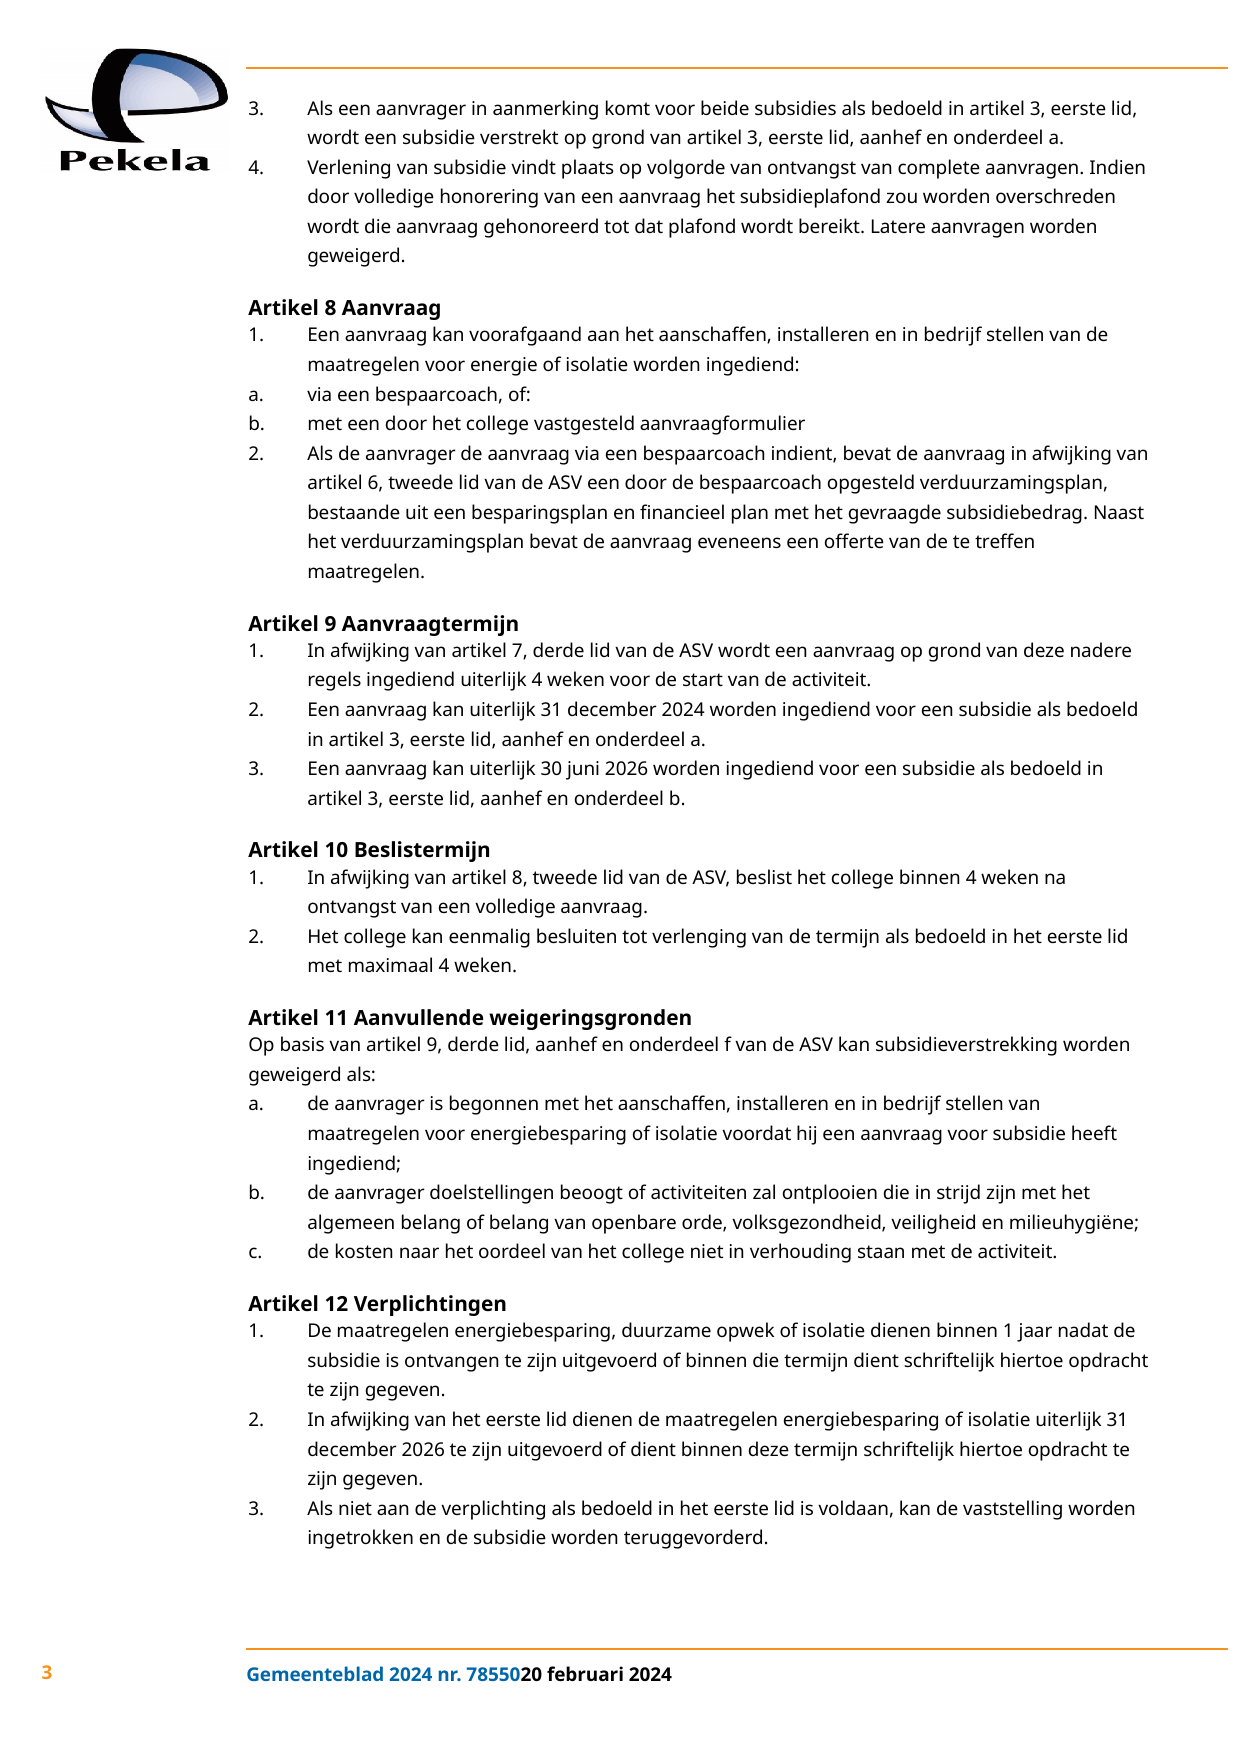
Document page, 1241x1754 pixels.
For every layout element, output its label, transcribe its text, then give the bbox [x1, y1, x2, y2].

text Artikel 8 Aanvraag [248, 293, 1152, 322]
list Als de aanvrager de aanvraag via een bespaarcoach indient, bevat de aanvraag in afwijking van artikel 6, tweede lid van de ASV een door de bespaarcoach opgesteld verduurzamingsplan, bestaande uit een besparingsplan en financieel plan met het gevraagde subsidiebedrag. Naast het verduurzamingsplan bevat de aanvraag eveneens een offerte van de te treffen maatregelen. [248, 440, 1152, 584]
list In afwijking van artikel 7, derde lid van de ASV wordt een aanvraag op grond van deze nadere regels ingediend uiterlijk 4 weken voor de start van de activiteit. [248, 637, 1152, 692]
list met een door het college vastgesteld aanvraagformulier [248, 410, 1152, 436]
list de kosten naar het oordeel van het college niet in verhouding staan met de activiteit. [248, 1238, 1152, 1264]
list de aanvrager is begonnen met het aanschaffen, installeren en in bedrijf stellen van maatregelen voor energiebesparing of isolatie voordat hij een aanvraag voor subsidie heeft ingediend; [248, 1091, 1152, 1176]
list Als een aanvrager in aanmerking komt voor beide subsidies als bedoeld in artikel 3, eerste lid, wordt een subsidie verstrekt op grond van artikel 3, eerste lid, aanhef en onderdeel a. [248, 95, 1152, 150]
list De maatregelen energiebesparing, duurzame opwek of isolatie dienen binnen 1 jaar nadat de subsidie is ontvangen te zijn uitgevoerd of binnen die termijn dient schriftelijk hiertoe opdracht te zijn gegeven. [248, 1317, 1152, 1402]
list Verlening van subsidie vindt plaats op volgorde van ontvangst van complete aanvragen. Indien door volledige honorering van een aanvraag het subsidieplafond zou worden overschreden wordt die aanvraag gehonoreerd tot dat plafond wordt bereikt. Latere aanvragen worden geweigerd. [248, 154, 1152, 268]
picture [41, 47, 231, 172]
list Een aanvraag kan uiterlijk 31 december 2024 worden ingediend voor een subsidie als bedoeld in artikel 3, eerste lid, aanhef en onderdeel a. [248, 696, 1152, 752]
text Artikel 10 Beslistermijn [248, 835, 1152, 864]
list Het college kan eenmalig besluiten tot verlenging van de termijn als bedoeld in het eerste lid met maximaal 4 weken. [248, 923, 1152, 978]
text Artikel 9 Aanvraagtermijn [248, 609, 1152, 637]
list Als niet aan de verplichting als bedoeld in het eerste lid is voldaan, kan de vaststelling worden ingetrokken en de subsidie worden teruggevorderd. [248, 1495, 1152, 1550]
text Op basis van artikel 9, derde lid, aanhef en onderdeel f van de ASV kan subsidieverstrekking worden geweigerd als: [248, 1031, 1152, 1087]
list Een aanvraag kan voorafgaand aan het aanschaffen, installeren en in bedrijf stellen van de maatregelen voor energie of isolatie worden ingediend: [248, 322, 1152, 377]
list In afwijking van het eerste lid dienen de maatregelen energiebesparing of isolatie uiterlijk 31 december 2026 te zijn uitgevoerd of dient binnen deze termijn schriftelijk hiertoe opdracht te zijn gegeven. [248, 1406, 1152, 1491]
text Artikel 12 Verplichtingen [248, 1289, 1152, 1317]
list In afwijking van artikel 8, tweede lid van de ASV, beslist het college binnen 4 weken na ontvangst van een volledige aanvraag. [248, 864, 1152, 919]
list Een aanvraag kan uiterlijk 30 juni 2026 worden ingediend voor een subsidie als bedoeld in artikel 3, eerste lid, aanhef en onderdeel b. [248, 755, 1152, 811]
list via een bespaarcoach, of: [248, 381, 1152, 406]
list de aanvrager doelstellingen beoogt of activiteiten zal ontplooien die in strijd zijn met het algemeen belang of belang van openbare orde, volksgezondheid, veiligheid en milieuhygiëne; [248, 1179, 1152, 1235]
text Artikel 11 Aanvullende weigeringsgronden [248, 1003, 1152, 1031]
